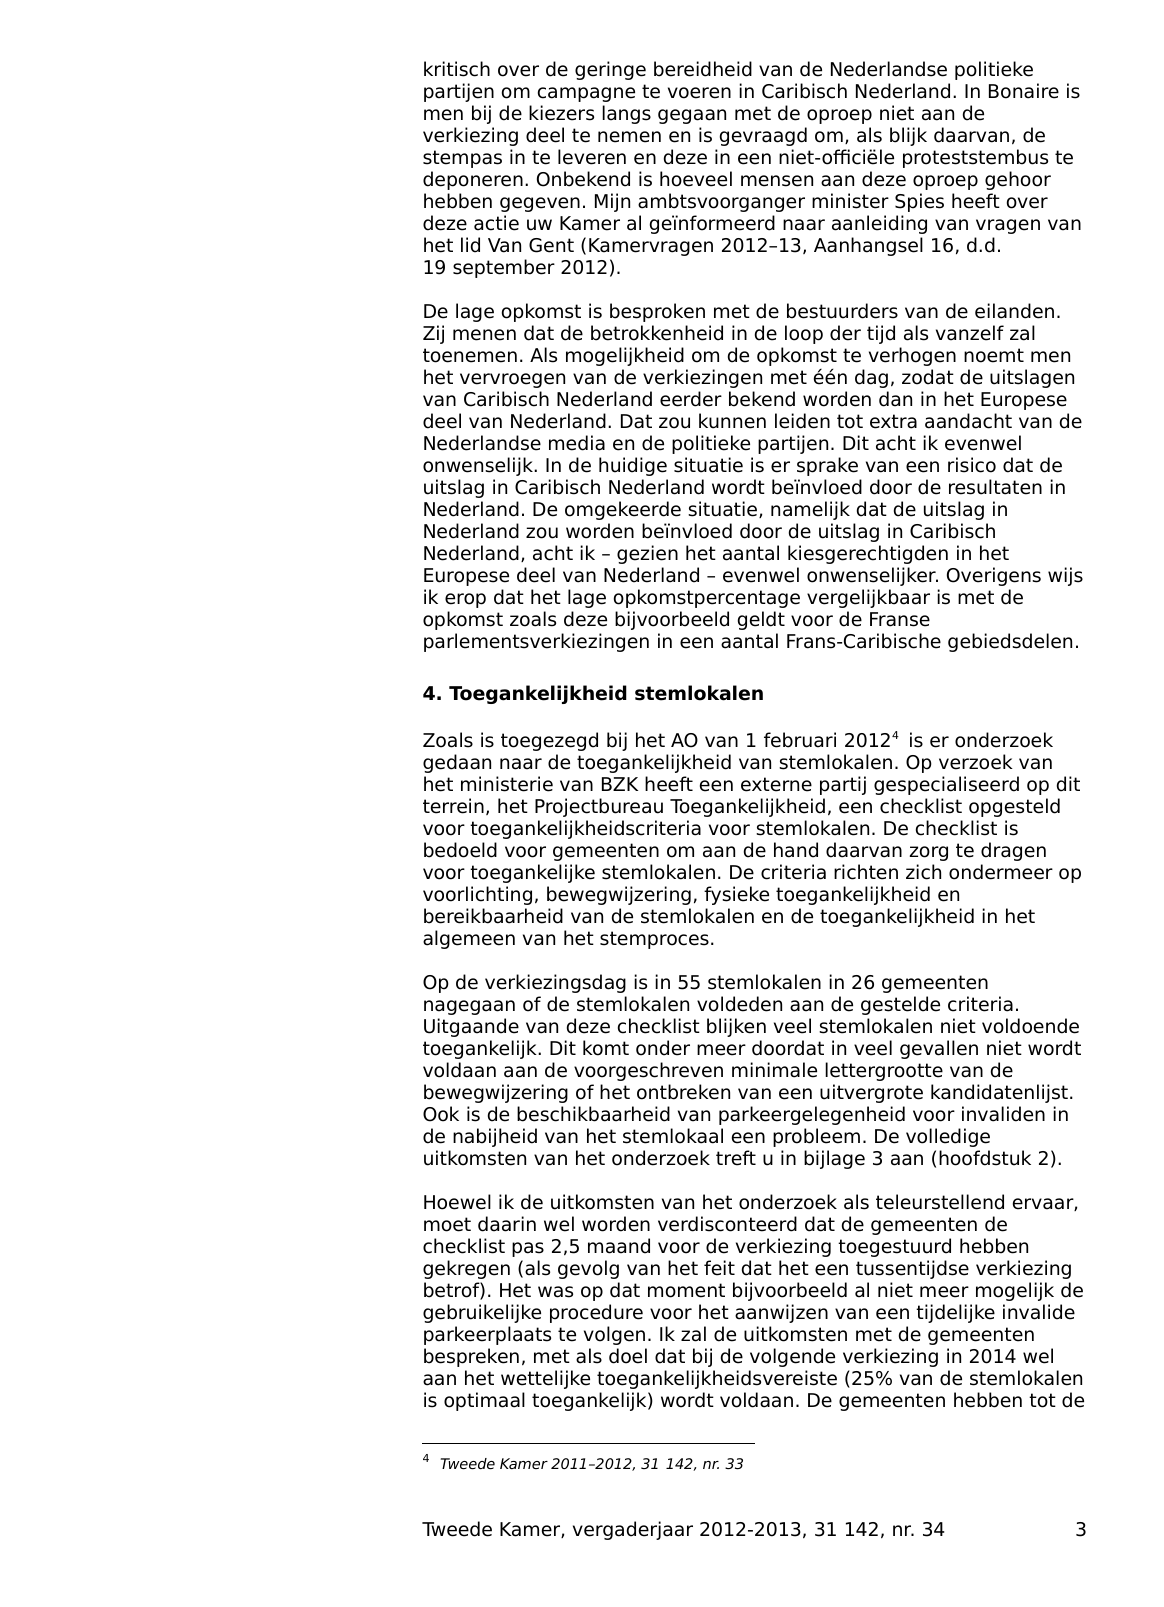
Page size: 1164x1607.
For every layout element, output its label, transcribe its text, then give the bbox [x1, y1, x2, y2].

text Op de verkiezingsdag is in 55 stemlokalen in 26 gemeenten nagegaan of de stemlokalen voldeden aan de gestelde criteria. Uitgaande van deze checklist blijken veel stemlokalen niet voldoende toegankelijk. Dit komt onder meer doordat in veel gevallen niet wordt voldaan aan de voorgeschreven minimale lettergrootte van de bewegwijzering of het ontbreken van een uitvergrote kandidatenlijst. Ook is de beschikbaarheid van parkeergelegenheid voor invaliden in de nabijheid van het stemlokaal een probleem. De volledige uitkomsten van het onderzoek treft u in bijlage 3 aan (hoofdstuk 2). [422, 972, 1087, 1169]
subtitle 4. Toegankelijkheid stemlokalen [422, 683, 1087, 705]
text kritisch over de geringe bereidheid van de Nederlandse politieke partijen om campagne te voeren in Caribisch Nederland. In Bonaire is men bij de kiezers langs gegaan met de oproep niet aan de verkiezing deel te nemen en is gevraagd om, als blijk daarvan, de stempas in te leveren en deze in een niet-officiële proteststembus te deponeren. Onbekend is hoeveel mensen aan deze oproep gehoor hebben gegeven. Mijn ambtsvoorganger minister Spies heeft over deze actie uw Kamer al geïnformeerd naar aanleiding van vragen van het lid Van Gent (Kamervragen 2012–13, Aanhangsel 16, d.d. 19 september 2012). [422, 59, 1087, 279]
text Zoals is toegezegd bij het AO van 1 februari 2012 is er onderzoek gedaan naar de toegankelijkheid van stemlokalen. Op verzoek van het ministerie van BZK heeft een externe partij gespecialiseerd op dit terrein, het Projectbureau Toegankelijkheid, een checklist opgesteld voor toegankelijkheidscriteria voor stemlokalen. De checklist is bedoeld voor gemeenten om aan de hand daarvan zorg te dragen voor toegankelijke stemlokalen. De criteria richten zich ondermeer op voorlichting, bewegwijzering, fysieke toegankelijkheid en bereikbaarheid van de stemlokalen en de toegankelijkheid in het algemeen van het stemproces. [422, 730, 1087, 949]
text De lage opkomst is besproken met de bestuurders van de eilanden. Zij menen dat de betrokkenheid in de loop der tijd als vanzelf zal toenemen. Als mogelijkheid om de opkomst te verhogen noemt men het vervroegen van de verkiezingen met één dag, zodat de uitslagen van Caribisch Nederland eerder bekend worden dan in het Europese deel van Nederland. Dat zou kunnen leiden tot extra aandacht van de Nederlandse media en de politieke partijen. Dit acht ik evenwel onwenselijk. In de huidige situatie is er sprake van een risico dat de uitslag in Caribisch Nederland wordt beïnvloed door de resultaten in Nederland. De omgekeerde situatie, namelijk dat de uitslag in Nederland zou worden beïnvloed door de uitslag in Caribisch Nederland, acht ik – gezien het aantal kiesgerechtigden in het Europese deel van Nederland – evenwel onwenselijker. Overigens wijs ik erop dat het lage opkomstpercentage vergelijkbaar is met de opkomst zoals deze bijvoorbeeld geldt voor de Franse parlementsverkiezingen in een aantal Frans-Caribische gebiedsdelen. [422, 301, 1087, 653]
text Tweede Kamer 2011–2012, 31 142, nr. 33 [422, 1452, 1087, 1474]
text Hoewel ik de uitkomsten van het onderzoek als teleurstellend ervaar, moet daarin wel worden verdisconteerd dat de gemeenten de checklist pas 2,5 maand voor de verkiezing toegestuurd hebben gekregen (als gevolg van het feit dat het een tussentijdse verkiezing betrof). Het was op dat moment bijvoorbeeld al niet meer mogelijk de gebruikelijke procedure voor het aanwijzen van een tijdelijke invalide parkeerplaats te volgen. Ik zal de uitkomsten met de gemeenten bespreken, met als doel dat bij de volgende verkiezing in 2014 wel aan het wettelijke toegankelijkheidsvereiste (25% van de stemlokalen is optimaal toegankelijk) wordt voldaan. De gemeenten hebben tot de [422, 1192, 1087, 1411]
